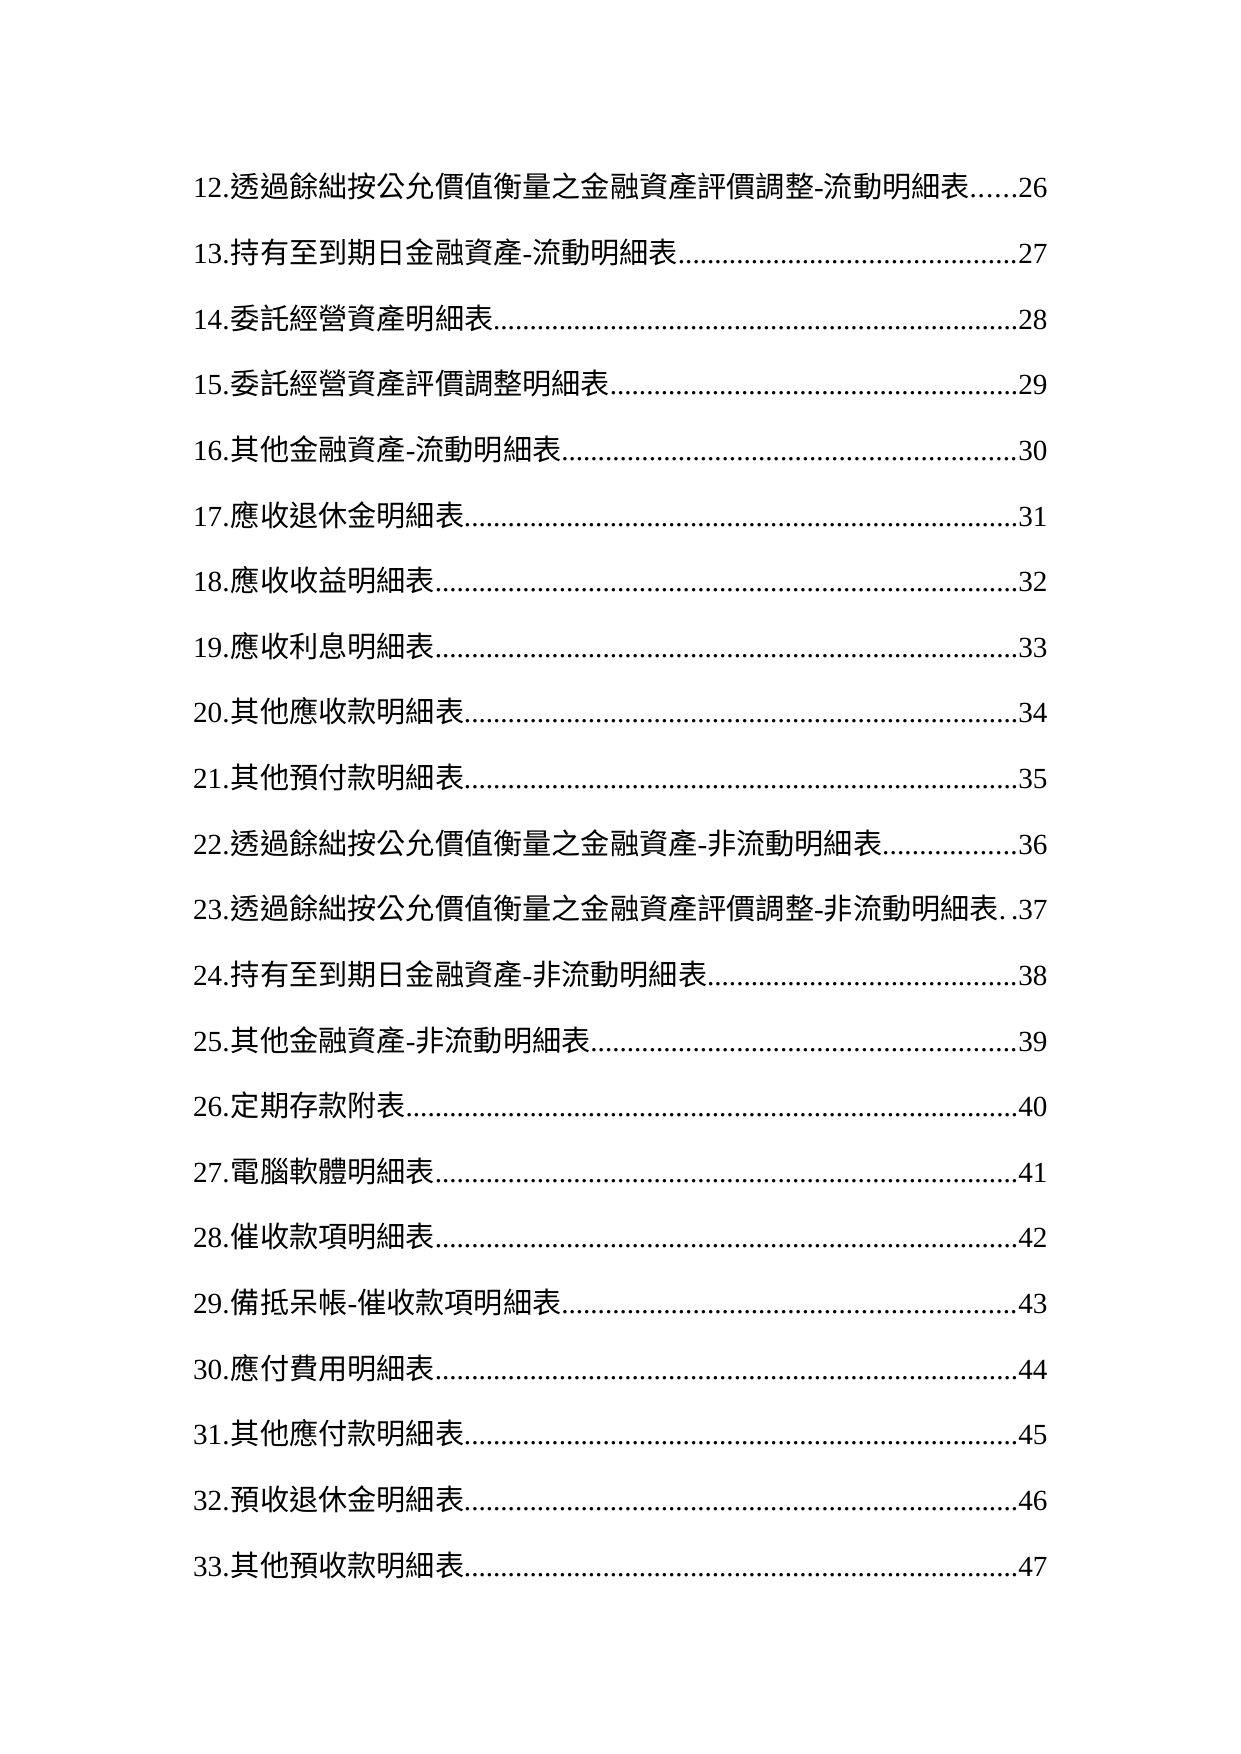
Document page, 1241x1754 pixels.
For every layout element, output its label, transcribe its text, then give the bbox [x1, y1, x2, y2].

list 應收收益明細表 32 [178, 537, 1122, 600]
list 備抵呆帳-催收款項明細表 43 [178, 1259, 1122, 1322]
list 其他金融資產-非流動明細表 39 [178, 997, 1122, 1059]
list 定期存款附表 40 [178, 1062, 1122, 1125]
list 透過餘絀按公允價值衡量之金融資產評價調整-流動明細表 26 [178, 143, 1122, 206]
list 透過餘絀按公允價值衡量之金融資產-非流動明細表 36 [178, 800, 1122, 862]
list 催收款項明細表 42 [178, 1193, 1122, 1256]
list 預收退休金明細表 46 [178, 1456, 1122, 1518]
list 委託經營資產評價調整明細表 29 [178, 340, 1122, 403]
list 委託經營資產明細表 28 [178, 275, 1122, 337]
list 其他應付款明細表 45 [178, 1390, 1122, 1453]
list 應付費用明細表 44 [178, 1325, 1122, 1387]
list 其他預付款明細表 35 [178, 734, 1122, 797]
list 電腦軟體明細表 41 [178, 1128, 1122, 1190]
list 透過餘絀按公允價值衡量之金融資產評價調整-非流動明細表 37 [178, 865, 1122, 928]
list 應收退休金明細表 31 [178, 472, 1122, 534]
list 應收利息明細表 33 [178, 603, 1122, 665]
list 持有至到期日金融資產-非流動明細表 38 [178, 931, 1122, 993]
list 其他應收款明細表 34 [178, 668, 1122, 731]
list 其他金融資產-流動明細表 30 [178, 406, 1122, 468]
list 持有至到期日金融資產-流動明細表 27 [178, 209, 1122, 272]
list 其他預收款明細表 47 [178, 1522, 1122, 1584]
